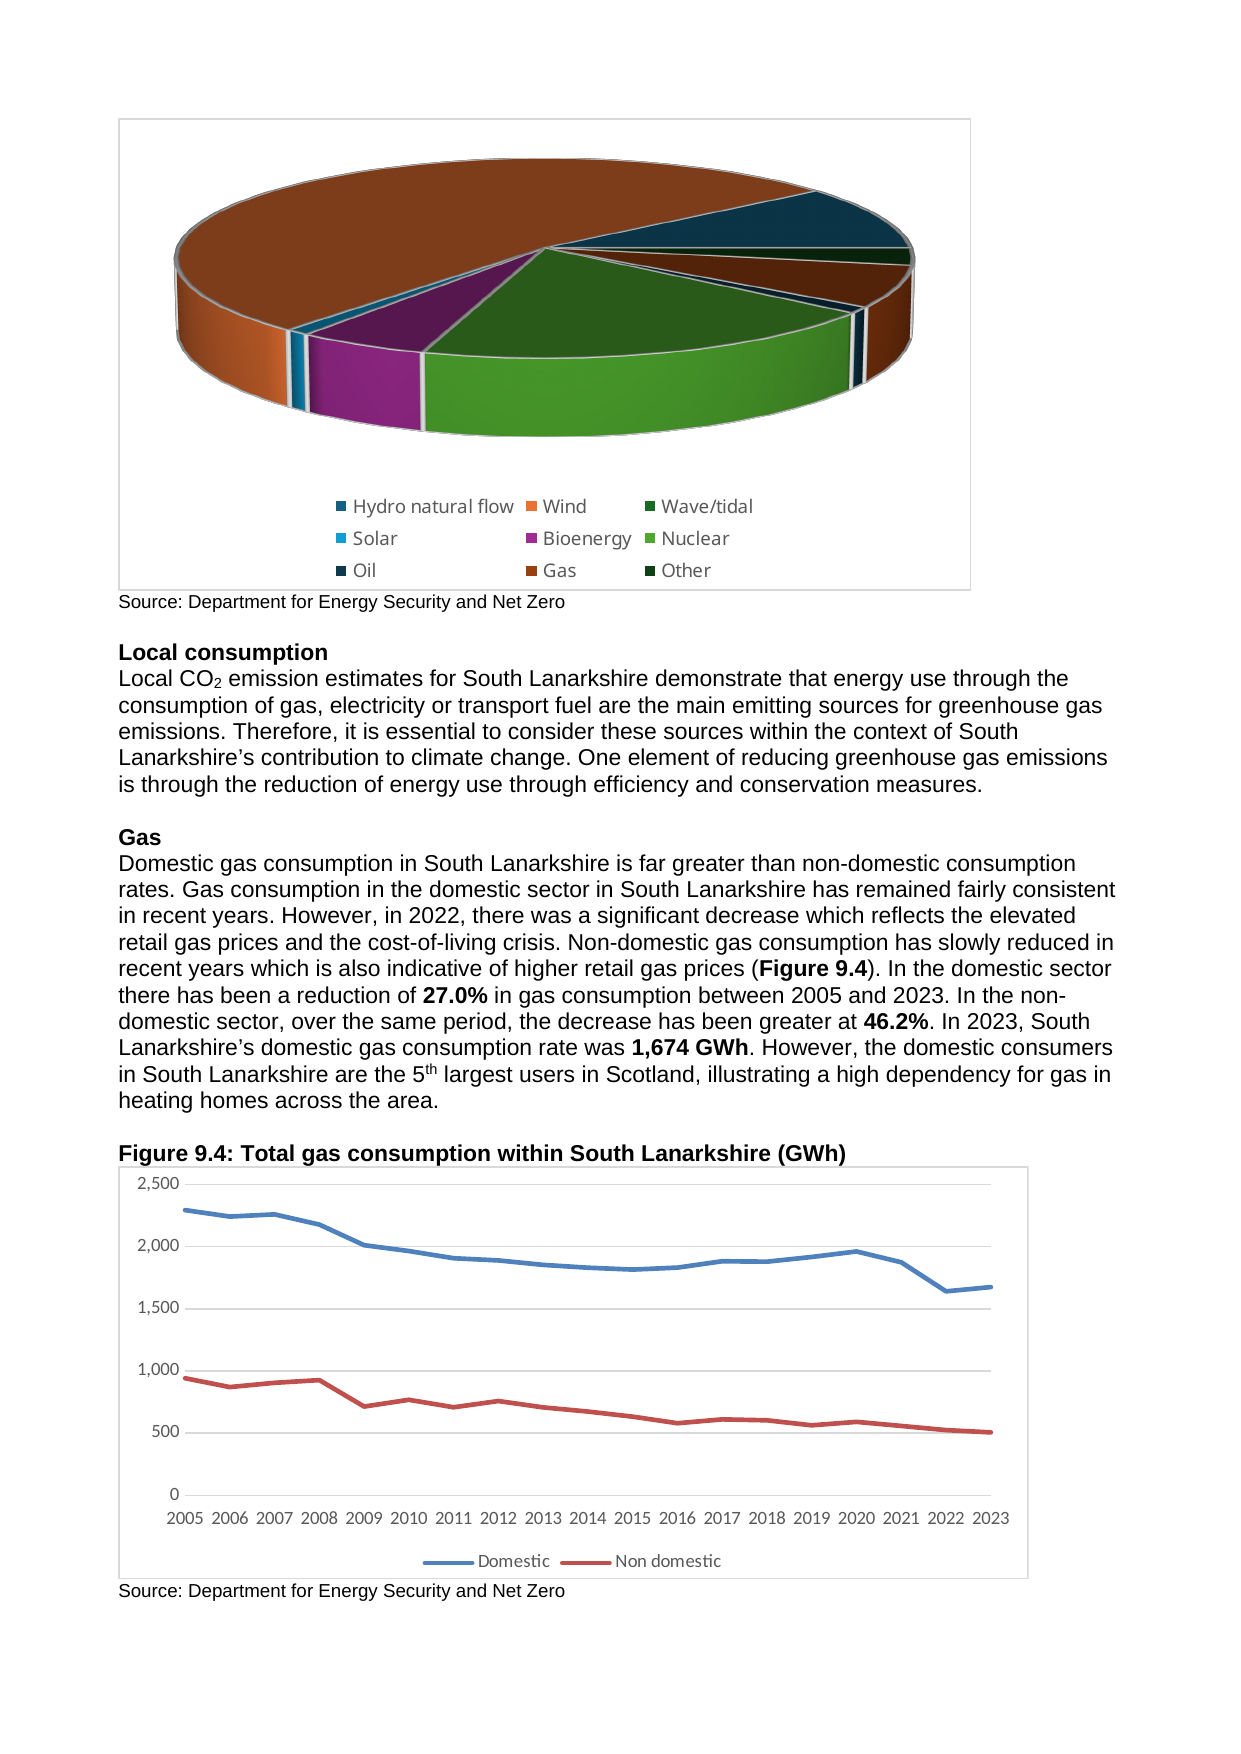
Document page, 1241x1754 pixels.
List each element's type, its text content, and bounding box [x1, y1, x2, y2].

text Domestic gas consumption in South Lanarkshire is far greater than non-domestic consumption rates. Gas consumption in the domestic sector in South Lanarkshire has remained fairly consistent in recent years. However, in 2022, there was a significant decrease which reflects the elevated retail gas prices and the cost-of-living crisis. Non-domestic gas consumption has slowly reduced in recent years which is also indicative of higher retail gas prices (Figure 9.4). In the domestic sector there has been a reduction of 27.0% in gas consumption between 2005 and 2023. In the non-domestic sector, over the same period, the decrease has been greater at 46.2%. In 2023, South Lanarkshire’s domestic gas consumption rate was 1,674 GWh. However, the domestic consumers in South Lanarkshire are the 5th largest users in Scotland, illustrating a high dependency for gas in heating homes across the area. [118, 850, 1122, 1113]
text Figure 9.4: Total gas consumption within South Lanarkshire (GWh) [118, 1140, 1122, 1166]
text Local CO2 emission estimates for South Lanarkshire demonstrate that energy use through the consumption of gas, electricity or transport fuel are the main emitting sources for greenhouse gas emissions. Therefore, it is essential to consider these sources within the context of South Lanarkshire’s contribution to climate change. One element of reducing greenhouse gas emissions is through the reduction of energy use through efficiency and conservation measures. [118, 665, 1122, 797]
text Source: Department for Energy Security and Net Zero [118, 1579, 1122, 1601]
text Source: Department for Energy Security and Net Zero [118, 591, 1122, 613]
text Gas [118, 823, 1122, 850]
text Local consumption [118, 639, 1122, 665]
